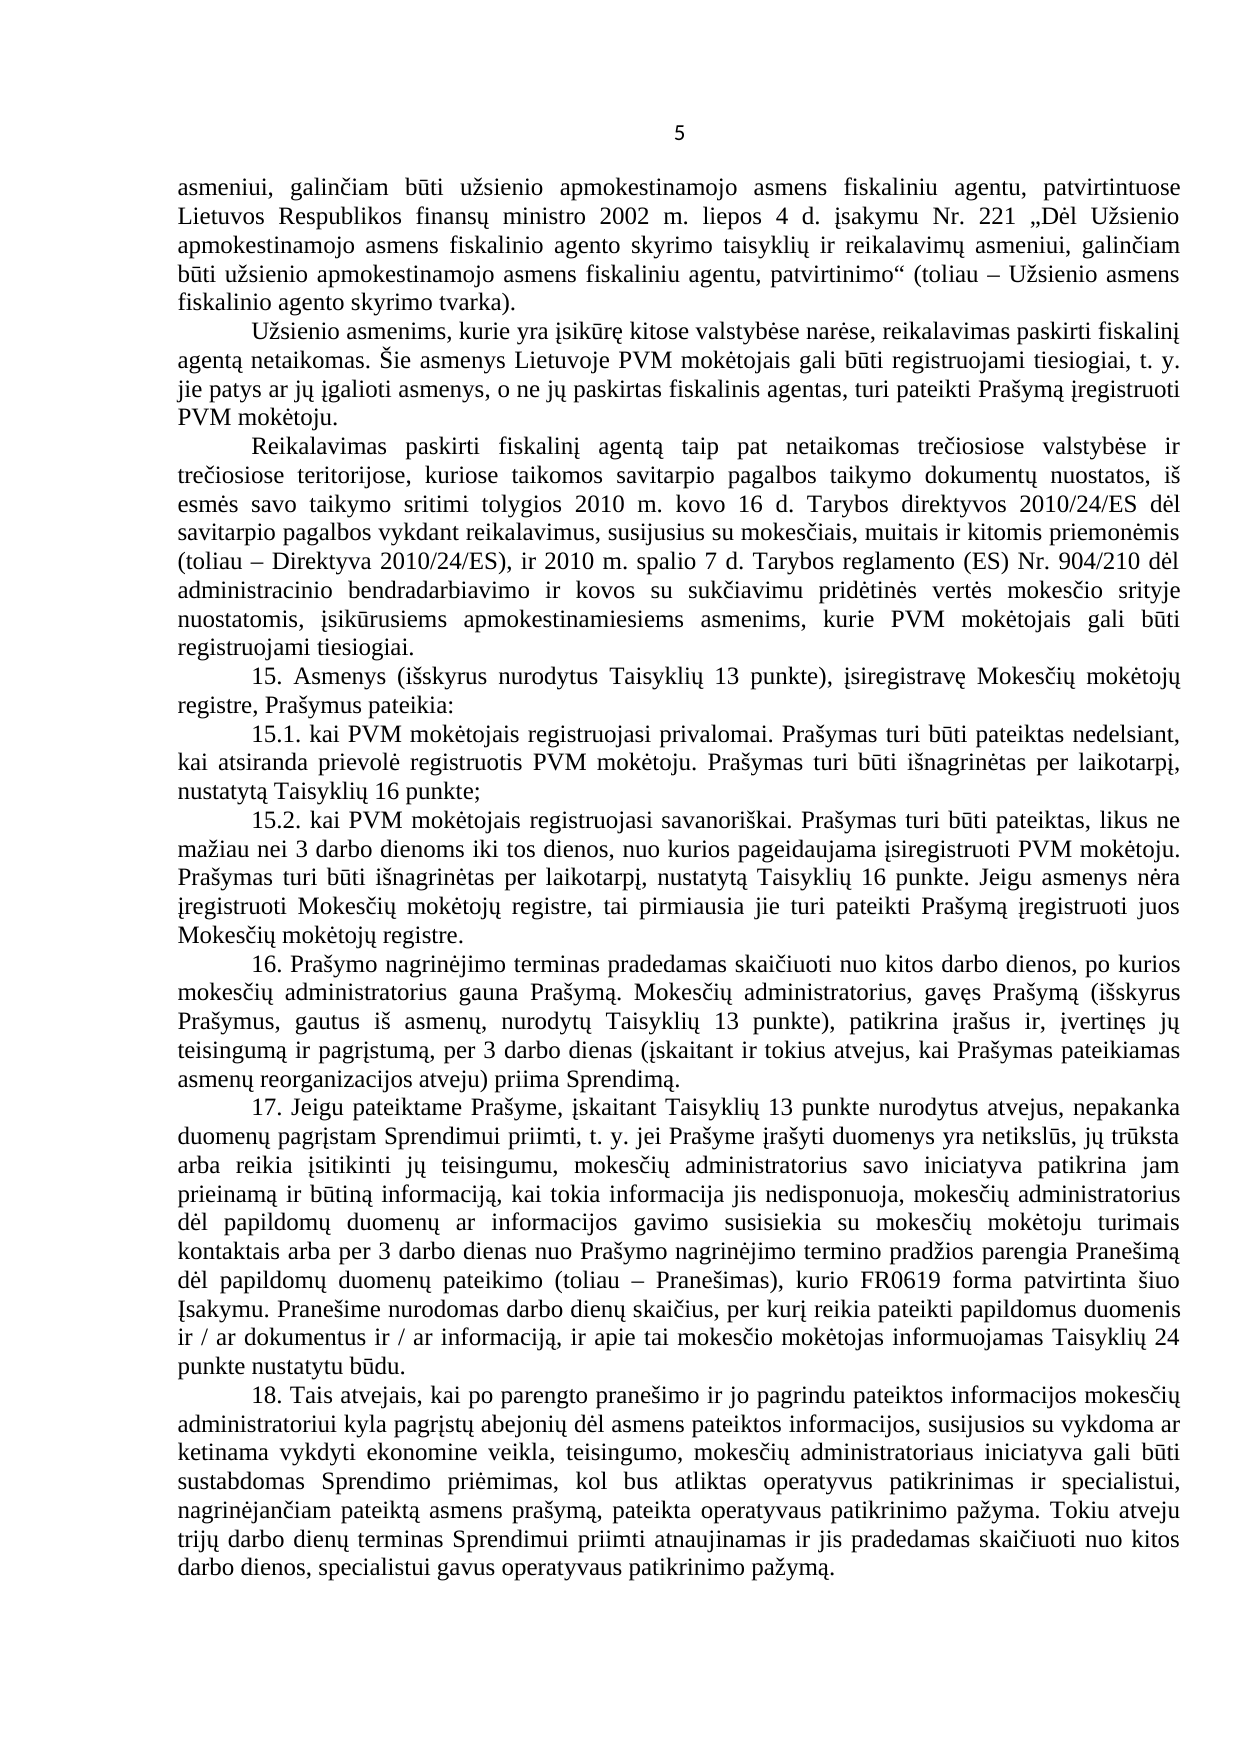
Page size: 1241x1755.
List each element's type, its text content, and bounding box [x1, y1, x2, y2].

text Užsienio asmenims, kurie yra įsikūrę kitose valstybėse narėse, reikalavimas paskirti fiskalinį agentą netaikomas. Šie asmenys Lietuvoje PVM mokėtojais gali būti registruojami tiesiogiai, t. y. jie patys ar jų įgalioti asmenys, o ne jų paskirtas fiskalinis agentas, turi pateikti Prašymą įregistruoti PVM mokėtoju. [177, 316, 1181, 431]
text 15. Asmenys (išskyrus nurodytus Taisyklių 13 punkte), įsiregistravę Mokesčių mokėtojų registre, Prašymus pateikia: [177, 661, 1181, 719]
text 16. Prašymo nagrinėjimo terminas pradedamas skaičiuoti nuo kitos darbo dienos, po kurios mokesčių administratorius gauna Prašymą. Mokesčių administratorius, gavęs Prašymą (išskyrus Prašymus, gautus iš asmenų, nurodytų Taisyklių 13 punkte), patikrina įrašus ir, įvertinęs jų teisingumą ir pagrįstumą, per 3 darbo dienas (įskaitant ir tokius atvejus, kai Prašymas pateikiamas asmenų reorganizacijos atveju) priima Sprendimą. [177, 949, 1181, 1092]
text asmeniui, galinčiam būti užsienio apmokestinamojo asmens fiskaliniu agentu, patvirtintuose Lietuvos Respublikos finansų ministro 2002 m. liepos 4 d. įsakymu Nr. 221 „Dėl Užsienio apmokestinamojo asmens fiskalinio agento skyrimo taisyklių ir reikalavimų asmeniui, galinčiam būti užsienio apmokestinamojo asmens fiskaliniu agentu, patvirtinimo“ (toliau – Užsienio asmens fiskalinio agento skyrimo tvarka). [177, 172, 1181, 316]
text Reikalavimas paskirti fiskalinį agentą taip pat netaikomas trečiosiose valstybėse ir trečiosiose teritorijose, kuriose taikomos savitarpio pagalbos taikymo dokumentų nuostatos, iš esmės savo taikymo sritimi tolygios 2010 m. kovo 16 d. Tarybos direktyvos 2010/24/ES dėl savitarpio pagalbos vykdant reikalavimus, susijusius su mokesčiais, muitais ir kitomis priemonėmis (toliau – Direktyva 2010/24/ES), ir 2010 m. spalio 7 d. Tarybos reglamento (ES) Nr. 904/210 dėl administracinio bendradarbiavimo ir kovos su sukčiavimu pridėtinės vertės mokesčio srityje nuostatomis, įsikūrusiems apmokestinamiesiems asmenims, kurie PVM mokėtojais gali būti registruojami tiesiogiai. [177, 431, 1181, 661]
text 18. Tais atvejais, kai po parengto pranešimo ir jo pagrindu pateiktos informacijos mokesčių administratoriui kyla pagrįstų abejonių dėl asmens pateiktos informacijos, susijusios su vykdoma ar ketinama vykdyti ekonomine veikla, teisingumo, mokesčių administratoriaus iniciatyva gali būti sustabdomas Sprendimo priėmimas, kol bus atliktas operatyvus patikrinimas ir specialistui, nagrinėjančiam pateiktą asmens prašymą, pateikta operatyvaus patikrinimo pažyma. Tokiu atveju trijų darbo dienų terminas Sprendimui priimti atnaujinamas ir jis pradedamas skaičiuoti nuo kitos darbo dienos, specialistui gavus operatyvaus patikrinimo pažymą. [177, 1380, 1181, 1581]
text 15.2. kai PVM mokėtojais registruojasi savanoriškai. Prašymas turi būti pateiktas, likus ne mažiau nei 3 darbo dienoms iki tos dienos, nuo kurios pageidaujama įsiregistruoti PVM mokėtoju. Prašymas turi būti išnagrinėtas per laikotarpį, nustatytą Taisyklių 16 punkte. Jeigu asmenys nėra įregistruoti Mokesčių mokėtojų registre, tai pirmiausia jie turi pateikti Prašymą įregistruoti juos Mokesčių mokėtojų registre. [177, 805, 1181, 949]
text 17. Jeigu pateiktame Prašyme, įskaitant Taisyklių 13 punkte nurodytus atvejus, nepakanka duomenų pagrįstam Sprendimui priimti, t. y. jei Prašyme įrašyti duomenys yra netikslūs, jų trūksta arba reikia įsitikinti jų teisingumu, mokesčių administratorius savo iniciatyva patikrina jam prieinamą ir būtiną informaciją, kai tokia informacija jis nedisponuoja, mokesčių administratorius dėl papildomų duomenų ar informacijos gavimo susisiekia su mokesčių mokėtoju turimais kontaktais arba per 3 darbo dienas nuo Prašymo nagrinėjimo termino pradžios parengia Pranešimą dėl papildomų duomenų pateikimo (toliau – Pranešimas), kurio FR0619 forma patvirtinta šiuo Įsakymu. Pranešime nurodomas darbo dienų skaičius, per kurį reikia pateikti papildomus duomenis ir / ar dokumentus ir / ar informaciją, ir apie tai mokesčio mokėtojas informuojamas Taisyklių 24 punkte nustatytu būdu. [177, 1092, 1181, 1380]
text 15.1. kai PVM mokėtojais registruojasi privalomai. Prašymas turi būti pateiktas nedelsiant, kai atsiranda prievolė registruotis PVM mokėtoju. Prašymas turi būti išnagrinėtas per laikotarpį, nustatytą Taisyklių 16 punkte; [177, 719, 1181, 805]
